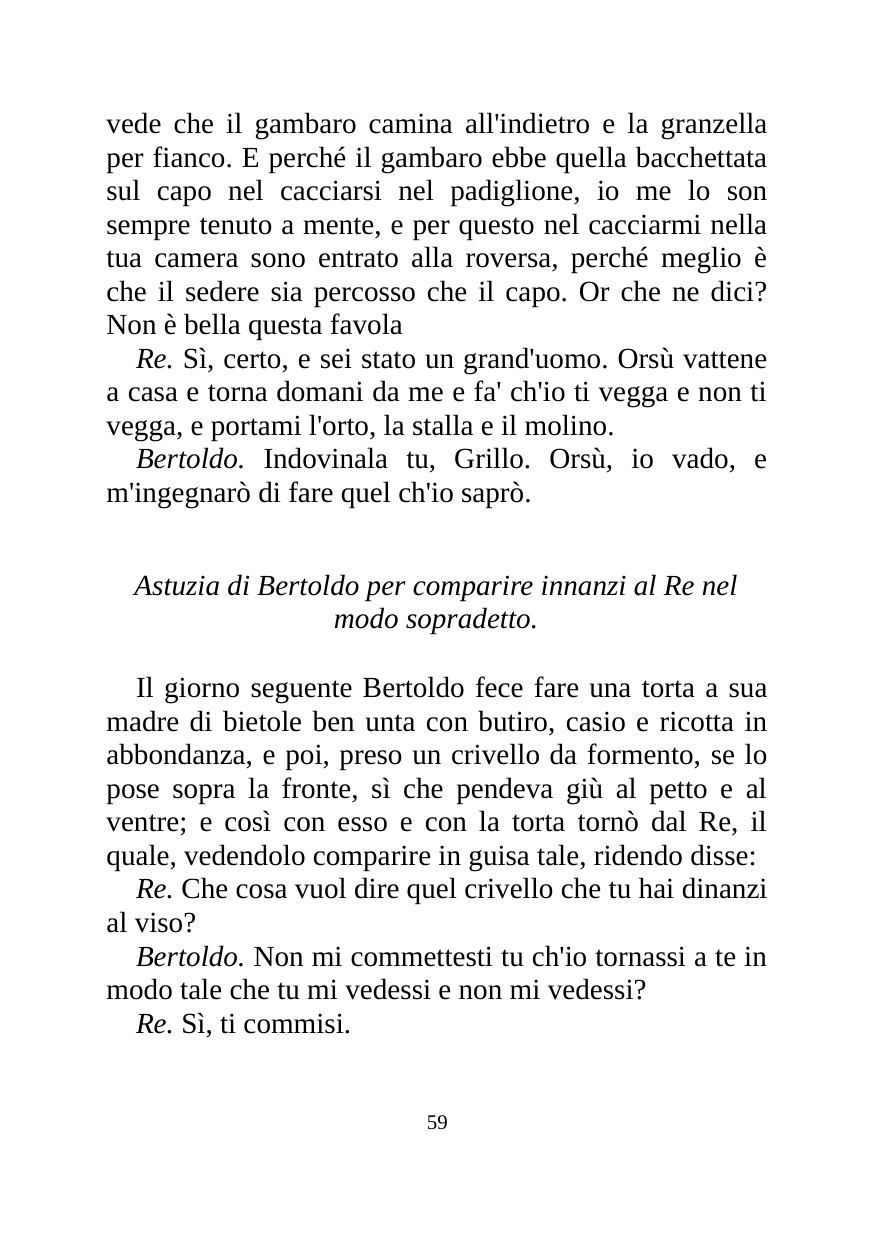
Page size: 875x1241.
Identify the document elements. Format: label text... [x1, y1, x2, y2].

text Il giorno seguente Bertoldo fece fare una torta a sua madre di bietole ben unta con butiro, casio e ricotta in abbondanza, e poi, preso un crivello da formento, se lo pose sopra la fronte, sì che pendeva giù al petto e al ventre; e così con esso e con la torta tornò dal Re, il quale, vedendolo comparire in guisa tale, ridendo disse: [106, 670, 768, 872]
text Re. Sì, ti commisi. [106, 1006, 768, 1039]
text Re. Sì, certo, e sei stato un grand'uomo. Orsù vattene a casa e torna domani da me e fa' ch'io ti vegga e non ti vegga, e portami l'orto, la stalla e il molino. [106, 341, 768, 442]
text Bertoldo. Non mi commettesti tu ch'io tornassi a te in modo tale che tu mi vedessi e non mi vedessi? [106, 939, 768, 1006]
text Bertoldo. Indovinala tu, Grillo. Orsù, io vado, e m'ingegnarò di fare quel ch'io saprò. [106, 442, 768, 509]
text Re. Che cosa vuol dire quel crivello che tu hai dinanzi al viso? [106, 872, 768, 939]
text vede che il gambaro camina all'indietro e la granzella per fianco. E perché il gambaro ebbe quella bacchettata sul capo nel cacciarsi nel padiglione, io me lo son sempre tenuto a mente, e per questo nel cacciarmi nella tua camera sono entrato alla roversa, perché meglio è che il sedere sia percosso che il capo. Or che ne dici? Non è bella questa favola [106, 106, 768, 341]
subtitle Astuzia di Bertoldo per comparire innanzi al Re nel modo sopradetto. [106, 568, 768, 635]
